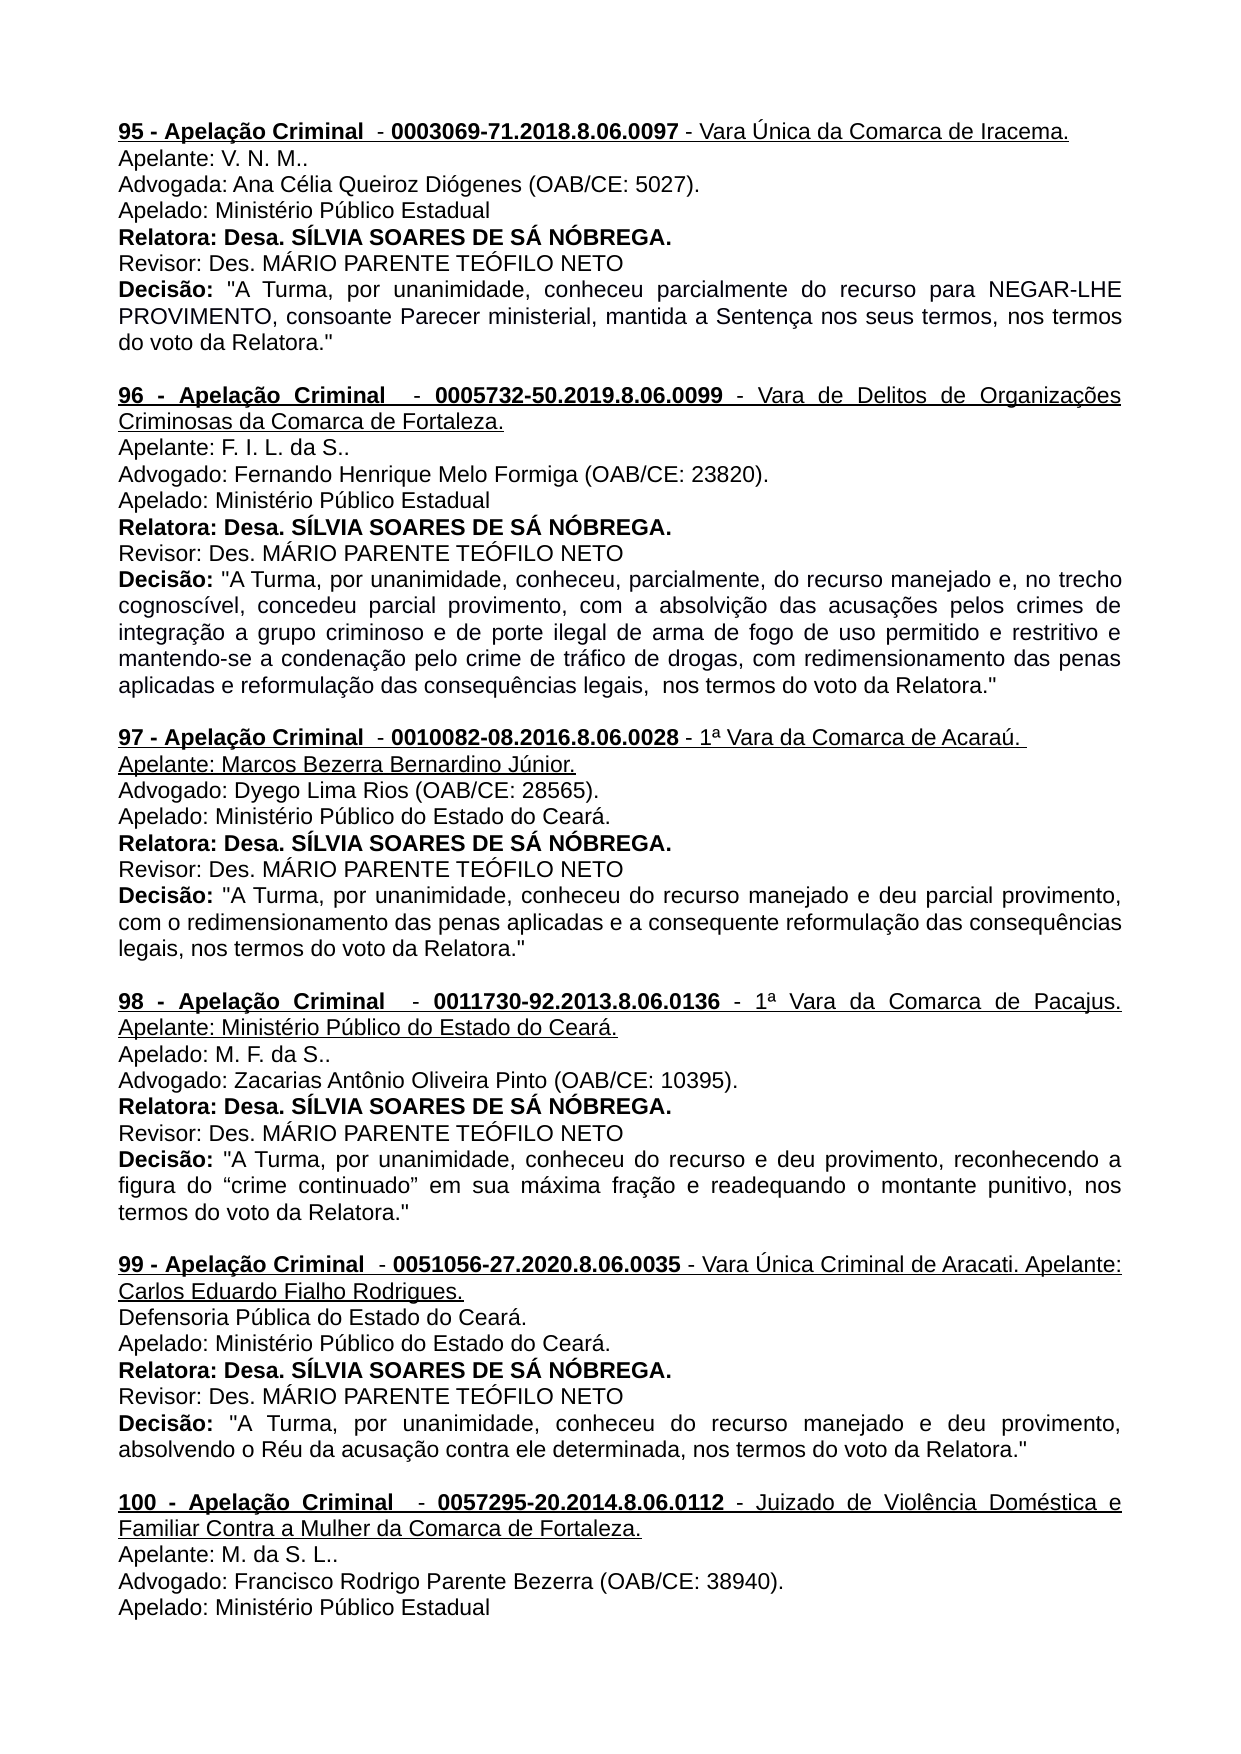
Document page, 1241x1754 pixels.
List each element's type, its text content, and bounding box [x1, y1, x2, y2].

text Relatora: Desa. SÍLVIA SOARES DE SÁ NÓBREGA. [118, 223, 1122, 250]
text 98 - Apelação Criminal - 0011730-92.2013.8.06.0136 - 1ª Vara da Comarca de Pacajus. [118, 988, 1122, 1011]
text Decisão: "A Turma, por unanimidade, conheceu do recurso manejado e deu parcial provimento, com o redimensionamento das penas aplicadas e a consequente reformulação das consequências legais, nos termos do voto da Relatora." [118, 882, 1122, 961]
text Apelante: M. da S. L.. [118, 1541, 1122, 1568]
text Relatora: Desa. SÍLVIA SOARES DE SÁ NÓBREGA. [118, 1357, 1122, 1383]
text Apelante: V. N. M.. [118, 144, 1122, 171]
text Apelante: F. I. L. da S.. [118, 434, 1122, 461]
text Advogada: Ana Célia Queiroz Diógenes (OAB/CE: 5027). [118, 171, 1122, 197]
text 96 - Apelação Criminal - 0005732-50.2019.8.06.0099 - Vara de Delitos de Organizações Criminosas da Comarca de Fortaleza. [118, 382, 1122, 434]
text Apelante: Ministério Público do Estado do Ceará. [118, 1012, 1122, 1041]
text Revisor: Des. MÁRIO PARENTE TEÓFILO NETO [118, 540, 1122, 566]
text Advogado: Zacarias Antônio Oliveira Pinto (OAB/CE: 10395). [118, 1067, 1122, 1093]
text 97 - Apelação Criminal - 0010082-08.2016.8.06.0028 - 1ª Vara da Comarca de Acaraú. [118, 724, 1122, 751]
text Relatora: Desa. SÍLVIA SOARES DE SÁ NÓBREGA. [118, 1093, 1122, 1119]
text Defensoria Pública do Estado do Ceará. [118, 1304, 1122, 1330]
text Apelado: Ministério Público Estadual [118, 487, 1122, 513]
text Decisão: "A Turma, por unanimidade, conheceu do recurso e deu provimento, reconhecendo a figura do “crime continuado” em sua máxima fração e readequando o montante punitivo, nos termos do voto da Relatora." [118, 1146, 1122, 1225]
text Advogado: Francisco Rodrigo Parente Bezerra (OAB/CE: 38940). [118, 1568, 1122, 1594]
text Revisor: Des. MÁRIO PARENTE TEÓFILO NETO [118, 856, 1122, 882]
text Decisão: "A Turma, por unanimidade, conheceu do recurso manejado e deu provimento, absolvendo o Réu da acusação contra ele determinada, nos termos do voto da Relatora." [118, 1409, 1122, 1462]
text Apelado: M. F. da S.. [118, 1041, 1122, 1067]
text Advogado: Dyego Lima Rios (OAB/CE: 28565). [118, 777, 1122, 803]
text Relatora: Desa. SÍLVIA SOARES DE SÁ NÓBREGA. [118, 513, 1122, 540]
text Apelado: Ministério Público do Estado do Ceará. [118, 1330, 1122, 1357]
text Carlos Eduardo Fialho Rodrigues. [118, 1275, 1122, 1304]
text Revisor: Des. MÁRIO PARENTE TEÓFILO NETO [118, 250, 1122, 276]
text Decisão: "A Turma, por unanimidade, conheceu, parcialmente, do recurso manejado e, no trecho cognoscível, concedeu parcial provimento, com a absolvição das acusações pelos crimes de integração a grupo criminoso e de porte ilegal de arma de fogo de uso permitido e restritivo e mantendo-se a condenação pelo crime de tráfico de drogas, com redimensionamento das penas aplicadas e reformulação das consequências legais, nos termos do voto da Relatora." [118, 566, 1122, 698]
text Revisor: Des. MÁRIO PARENTE TEÓFILO NETO [118, 1119, 1122, 1146]
text Apelado: Ministério Público Estadual [118, 1594, 1122, 1620]
text 100 - Apelação Criminal - 0057295-20.2014.8.06.0112 - Juizado de Violência Doméstica e [118, 1488, 1122, 1511]
text 95 - Apelação Criminal - 0003069-71.2018.8.06.0097 - Vara Única da Comarca de Iracema. [118, 118, 1122, 144]
text Familiar Contra a Mulher da Comarca de Fortaleza. [118, 1513, 1122, 1541]
text Revisor: Des. MÁRIO PARENTE TEÓFILO NETO [118, 1383, 1122, 1409]
text Relatora: Desa. SÍLVIA SOARES DE SÁ NÓBREGA. [118, 830, 1122, 856]
text Advogado: Fernando Henrique Melo Formiga (OAB/CE: 23820). [118, 461, 1122, 487]
text Apelado: Ministério Público do Estado do Ceará. [118, 803, 1122, 830]
text Apelado: Ministério Público Estadual [118, 197, 1122, 223]
text Apelante: Marcos Bezerra Bernardino Júnior. [118, 751, 1122, 777]
text 99 - Apelação Criminal - 0051056-27.2020.8.06.0035 - Vara Única Criminal de Aracati. Apelante: [118, 1251, 1122, 1274]
text Decisão: "A Turma, por unanimidade, conheceu parcialmente do recurso para NEGAR-LHE PROVIMENTO, consoante Parecer ministerial, mantida a Sentença nos seus termos, nos termos do voto da Relatora." [118, 276, 1122, 355]
